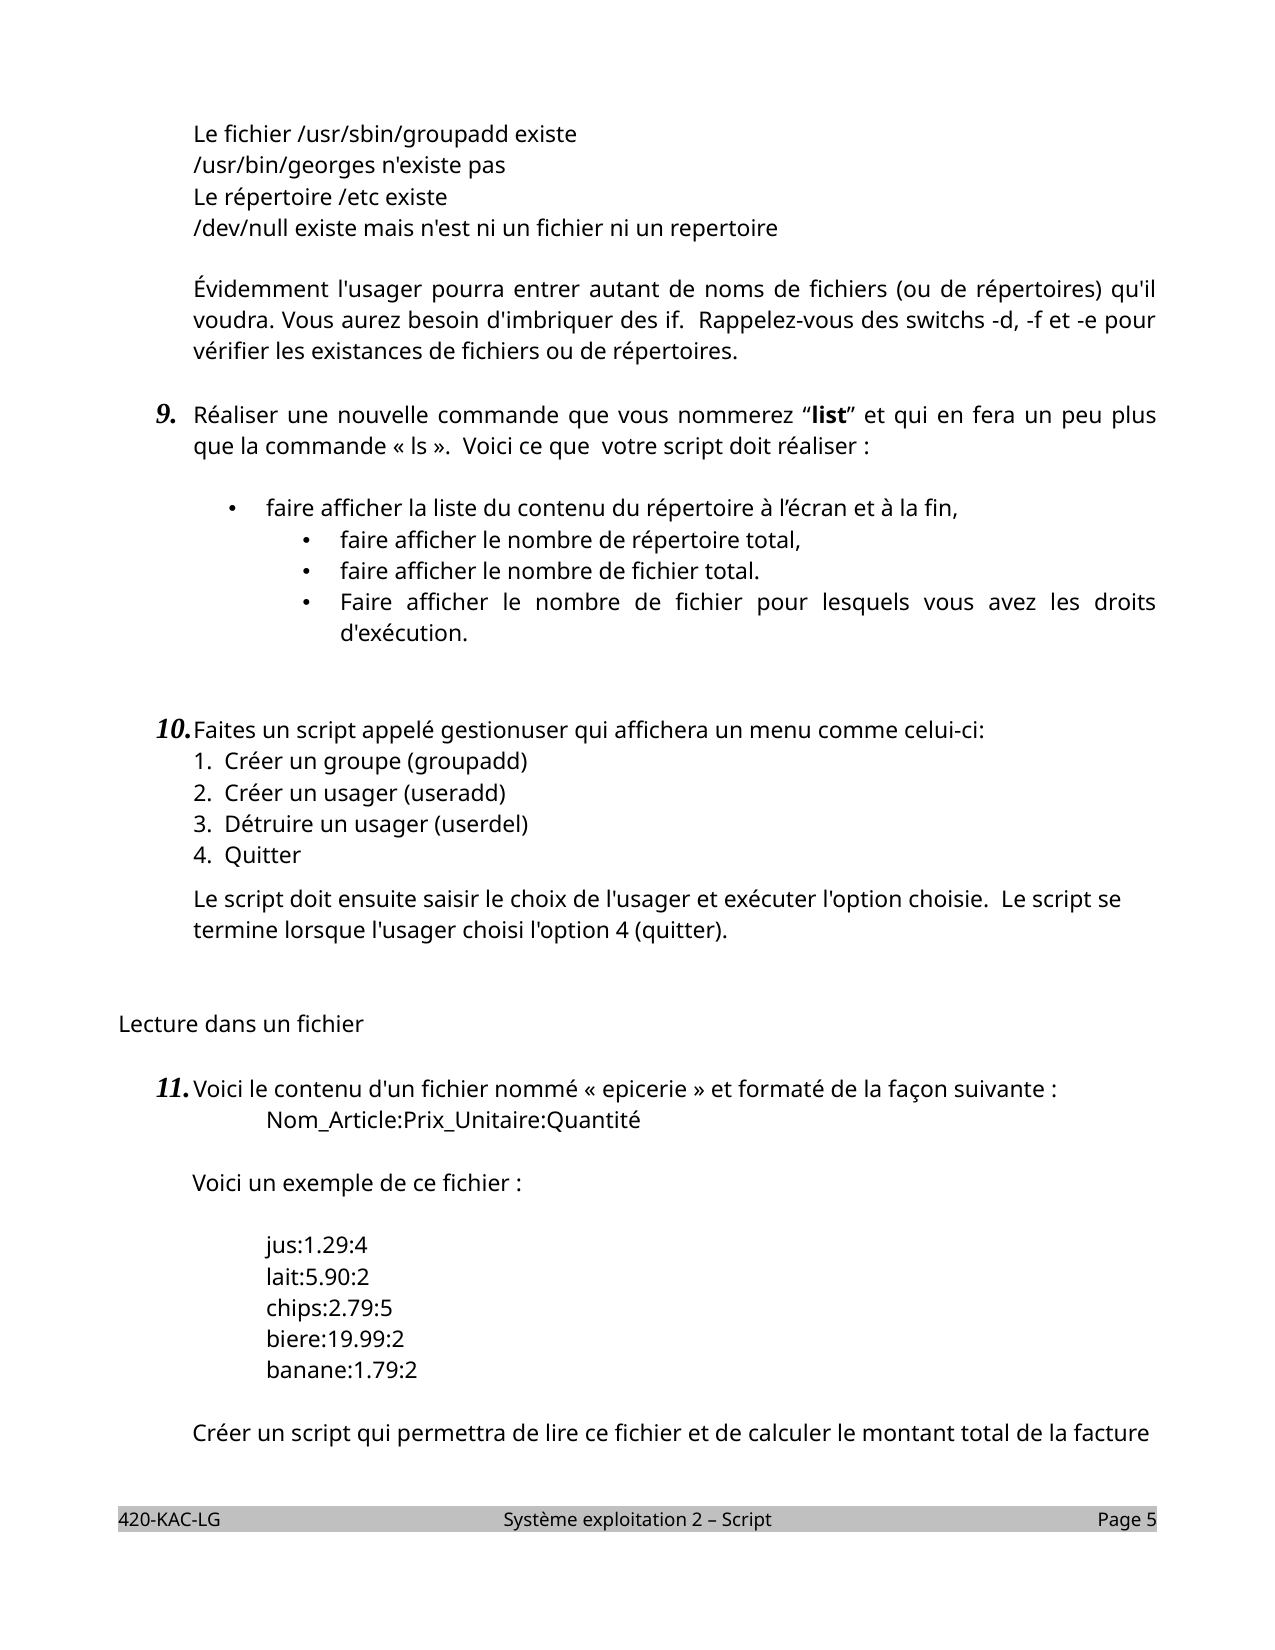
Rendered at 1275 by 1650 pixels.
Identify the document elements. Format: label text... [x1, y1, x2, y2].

text banane:1.79:2 [118, 1354, 1157, 1386]
list Le fichier /usr/sbin/groupadd existe [156, 118, 1157, 149]
list 4. Quitter [156, 839, 1157, 870]
text Voici un exemple de ce fichier : [118, 1167, 1157, 1198]
list Voici le contenu d'un fichier nommé « epicerie » et formaté de la façon suivante : [156, 1070, 1157, 1104]
text Nom_Article:Prix_Unitaire:Quantité [118, 1104, 1157, 1136]
list faire afficher la liste du contenu du répertoire à l’écran et à la fin, [228, 492, 1157, 524]
text Créer un script qui permettra de lire ce fichier et de calculer le montant total de la facture [192, 1417, 1157, 1448]
list Évidemment l'usager pourra entrer autant de noms de fichiers (ou de répertoires) qu'il voudra. Vous aurez besoin d'imbriquer des if. Rappelez-vous des switchs -d, -f et -e pour vérifier les existances de fichiers ou de répertoires. [156, 273, 1157, 366]
list /usr/bin/georges n'existe pas [156, 149, 1157, 181]
list Faire afficher le nombre de fichier pour lesquels vous avez les droits d'exécution. [302, 586, 1157, 649]
list Le répertoire /etc existe [156, 181, 1157, 212]
list 2. Créer un usager (useradd) [156, 776, 1157, 808]
list 1. Créer un groupe (groupadd) [156, 745, 1157, 776]
text jus:1.29:4 [118, 1229, 1157, 1261]
text chips:2.79:5 [118, 1292, 1157, 1323]
list /dev/null existe mais n'est ni un fichier ni un repertoire [156, 212, 1157, 243]
list Le script doit ensuite saisir le choix de l'usager et exécuter l'option choisie. Le script se termine lorsque l'usager choisi l'option 4 (quitter). [156, 883, 1157, 945]
list Réaliser une nouvelle commande que vous nommerez “list” et qui en fera un peu plus que la commande « ls ». Voici ce que votre script doit réaliser : [156, 396, 1157, 461]
text lait:5.90:2 [118, 1261, 1157, 1292]
text biere:19.99:2 [118, 1323, 1157, 1354]
list faire afficher le nombre de fichier total. [302, 555, 1157, 586]
text Lecture dans un fichier [118, 1008, 1157, 1039]
list faire afficher le nombre de répertoire total, [302, 524, 1157, 555]
list Faites un script appelé gestionuser qui affichera un menu comme celui-ci: [156, 711, 1157, 745]
list 3. Détruire un usager (userdel) [156, 808, 1157, 839]
